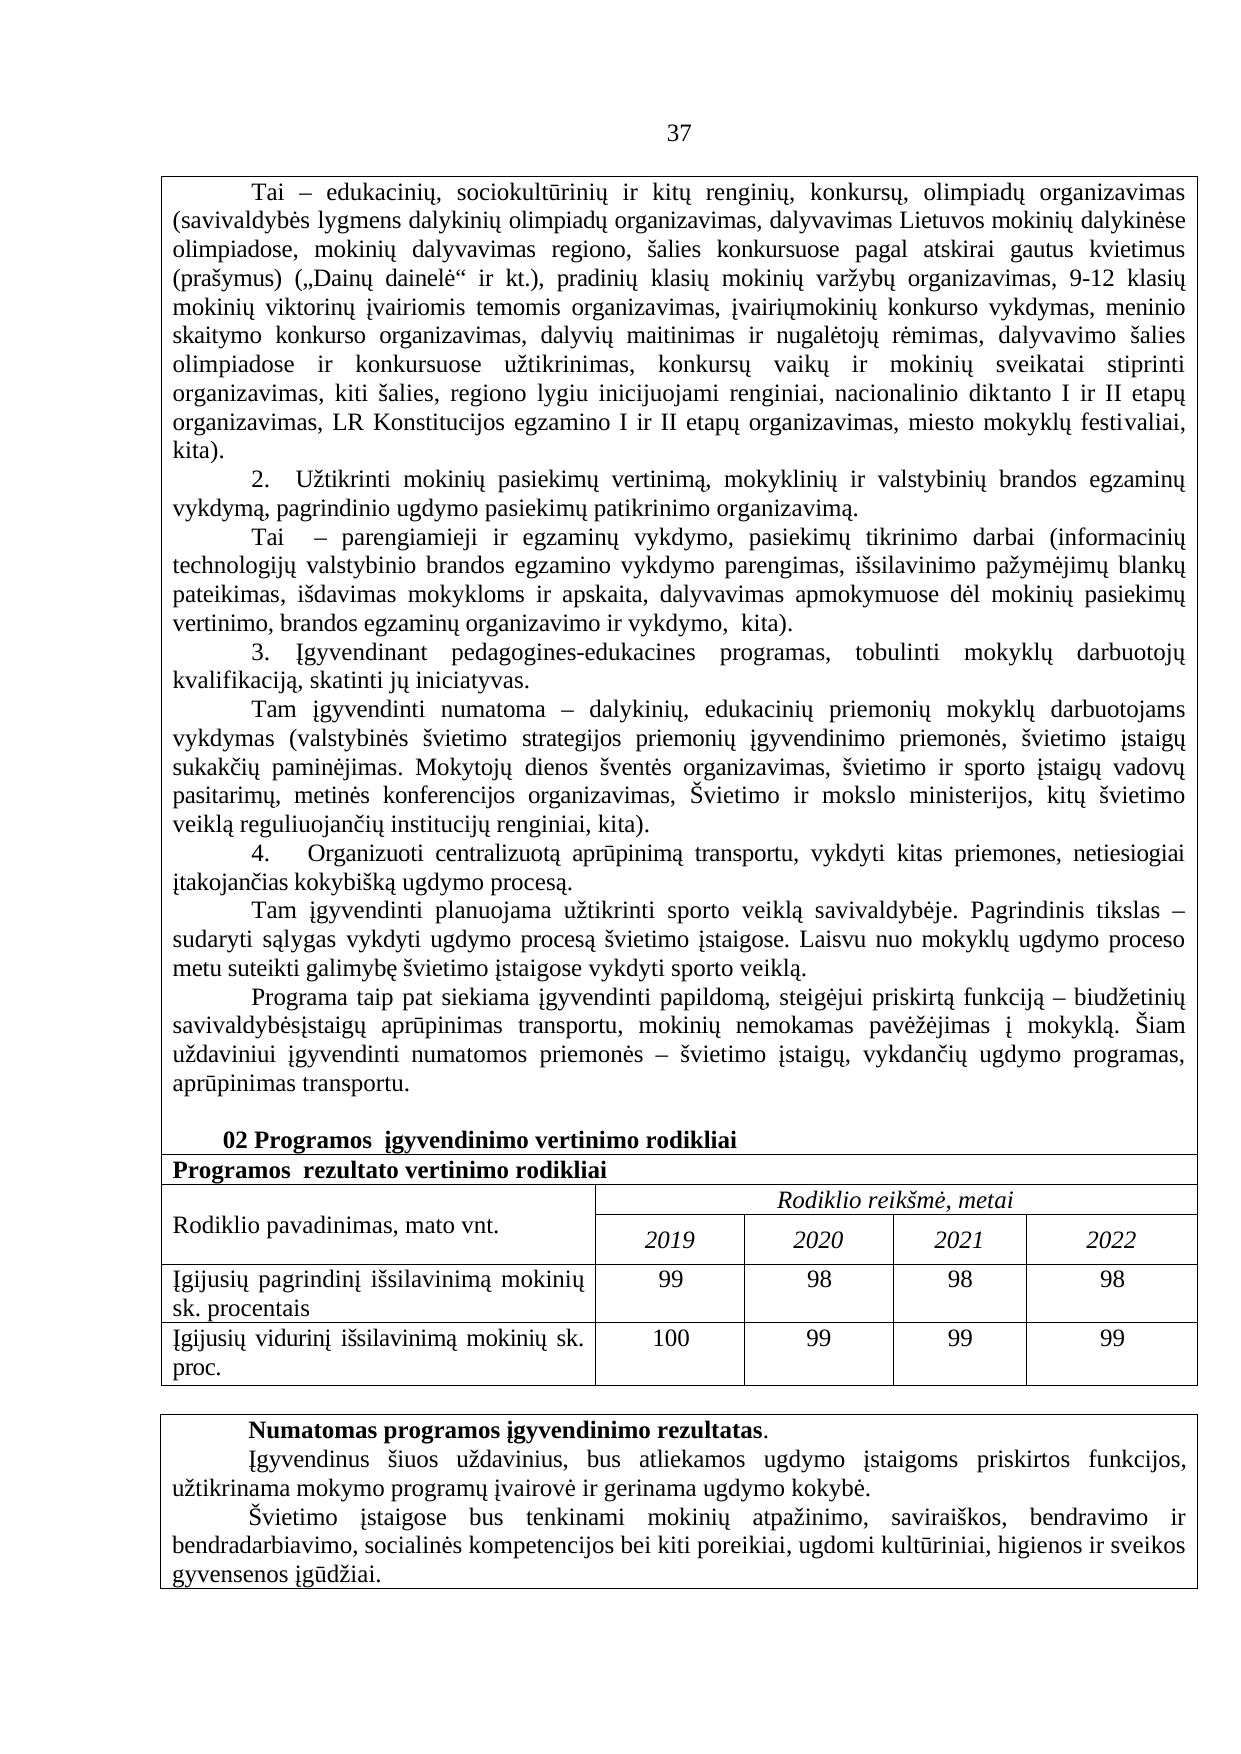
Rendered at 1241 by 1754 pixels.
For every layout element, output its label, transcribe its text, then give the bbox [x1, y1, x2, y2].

table_cell Programos rezultato vertinimo rodikliai [162, 1155, 1197, 1184]
table_cell 100 [596, 1323, 744, 1384]
table_cell 2021 [894, 1215, 1026, 1263]
table_header Tai – edukacinių, sociokultūrinių ir kitų renginių, konkursų, olimpiadų organizavimas (savivaldybės lygmens dalykinių olimpiadų organizavimas, dalyvavimas Lietuvos mokinių dalykinėse olimpiadose, mokinių dalyvavimas regiono, šalies konkursuose pagal atskirai gautus kvietimus (prašymus) („Dainų dainelė“ ir kt.), pradinių klasių mokinių varžybų organizavimas, 9-12 klasių mokinių viktorinų įvairiomis temomis organizavimas, įvairiųmokinių konkurso vykdymas, meninio skaitymo konkurso organizavimas, dalyvių maitinimas ir nugalėtojų rėmimas, dalyvavimo šalies olimpiadose ir konkursuose užtikrinimas, konkursų vaikų ir mokinių sveikatai stiprinti organizavimas, kiti šalies, regiono lygiu inicijuojami renginiai, nacionalinio diktanto I ir II etapų organizavimas, LR Konstitucijos egzamino I ir II etapų organizavimas, miesto mokyklų festivaliai, kita). 2. Užtikrinti mokinių pasiekimų vertinimą, mokyklinių ir valstybinių brandos egzaminų vykdymą, pagrindinio ugdymo pasiekimų patikrinimo organizavimą. Tai – parengiamieji ir egzaminų vykdymo, pasiekimų tikrinimo darbai (informacinių technologijų valstybinio brandos egzamino vykdymo parengimas, išsilavinimo pažymėjimų blankų pateikimas, išdavimas mokykloms ir apskaita, dalyvavimas apmokymuose dėl mokinių pasiekimų vertinimo, brandos egzaminų organizavimo ir vykdymo, kita). 3. Įgyvendinant pedagogines-edukacines programas, tobulinti mokyklų darbuotojų kvalifikaciją, skatinti jų iniciatyvas. Tam įgyvendinti numatoma – dalykinių, edukacinių priemonių mokyklų darbuotojams vykdymas (valstybinės švietimo strategijos priemonių įgyvendinimo priemonės, švietimo įstaigų sukakčių paminėjimas. Mokytojų dienos šventės organizavimas, švietimo ir sporto įstaigų vadovų pasitarimų, metinės konferencijos organizavimas, Švietimo ir mokslo ministerijos, kitų švietimo veiklą reguliuojančių institucijų renginiai, kita). 4. Organizuoti centralizuotą aprūpinimą transportu, vykdyti kitas priemones, netiesiogiai įtakojančias kokybišką ugdymo procesą. Tam įgyvendinti planuojama užtikrinti sporto veiklą savivaldybėje. Pagrindinis tikslas – sudaryti sąlygas vykdyti ugdymo procesą švietimo įstaigose. Laisvu nuo mokyklų ugdymo proceso metu suteikti galimybę švietimo įstaigose vykdyti sporto veiklą. Programa taip pat siekiama įgyvendinti papildomą, steigėjui priskirtą funkciją – biudžetinių savivaldybėsįstaigų aprūpinimas transportu, mokinių nemokamas pavėžėjimas į mokyklą. Šiam uždaviniui įgyvendinti numatomos priemonės – švietimo įstaigų, vykdančių ugdymo programas, aprūpinimas transportu. 02 Programos įgyvendinimo vertinimo rodikliai [162, 177, 1197, 1154]
table_cell 2022 [1027, 1215, 1197, 1263]
table_cell Įgijusių vidurinį išsilavinimą mokinių sk. proc. [162, 1323, 595, 1384]
table_cell 99 [596, 1265, 744, 1322]
table_cell Rodiklio reikšmė, metai [596, 1185, 1197, 1214]
table_header Numatomas programos įgyvendinimo rezultatas. Įgyvendinus šiuos uždavinius, bus atliekamos ugdymo įstaigoms priskirtos funkcijos, užtikrinama mokymo programų įvairovė ir gerinama ugdymo kokybė. Švietimo įstaigose bus tenkinami mokinių atpažinimo, saviraiškos, bendravimo ir bendradarbiavimo, socialinės kompetencijos bei kiti poreikiai, ugdomi kultūriniai, higienos ir sveikos gyvensenos įgūdžiai. [161, 1415, 1197, 1588]
table_cell 99 [894, 1323, 1026, 1384]
table_cell 99 [1027, 1323, 1197, 1384]
table_cell 98 [745, 1265, 893, 1322]
table_cell Rodiklio pavadinimas, mato vnt. [162, 1185, 595, 1263]
table_cell 99 [745, 1323, 893, 1384]
table_cell 2020 [745, 1215, 893, 1263]
table_cell 98 [894, 1265, 1026, 1322]
table_cell 98 [1027, 1265, 1197, 1322]
table_cell 2019 [596, 1215, 744, 1263]
table_cell Įgijusių pagrindinį išsilavinimą mokinių sk. procentais [162, 1265, 595, 1322]
